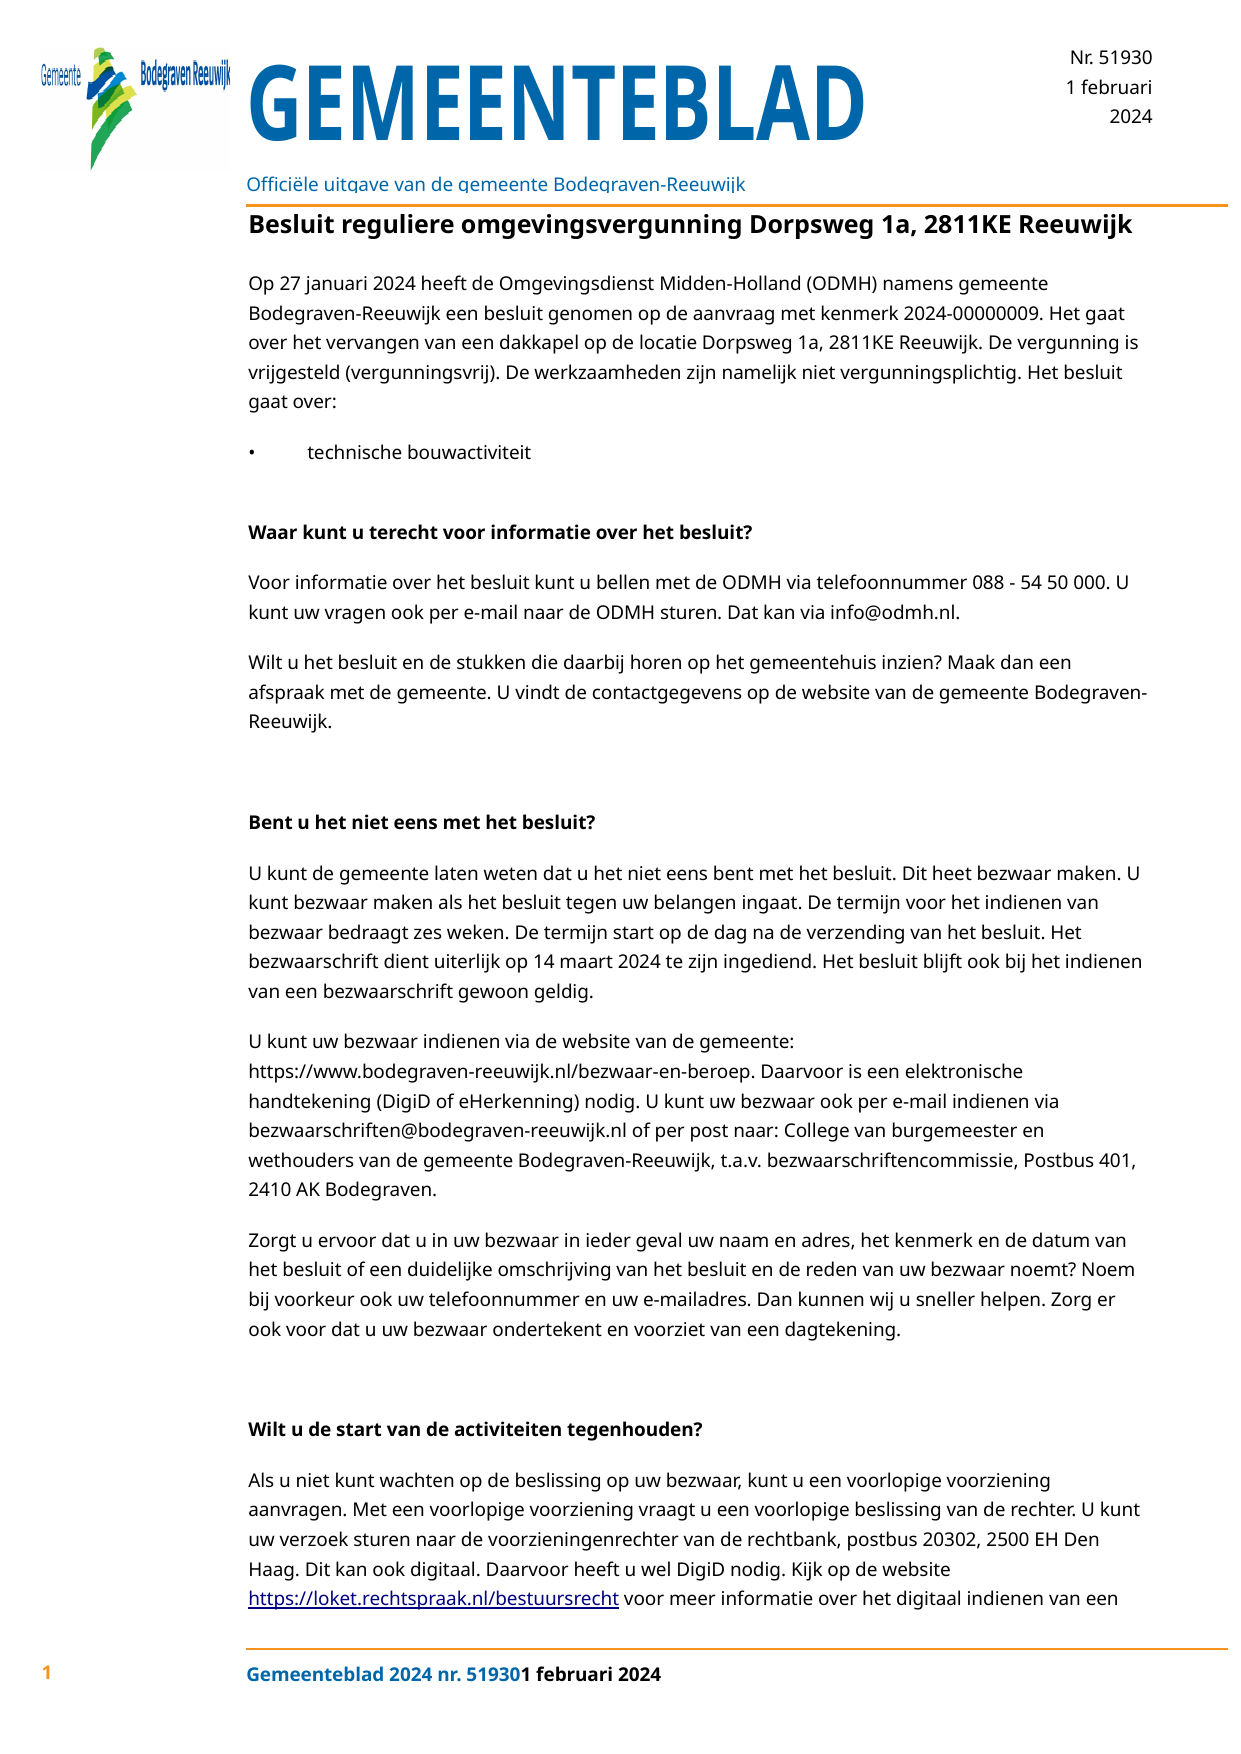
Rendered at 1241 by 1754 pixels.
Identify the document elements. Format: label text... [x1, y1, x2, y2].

text Bent u het niet eens met het besluit? [248, 809, 1152, 835]
text Voor informatie over het besluit kunt u bellen met de ODMH via telefoonnummer 088 - 54 50 000. U kunt uw vragen ook per e-mail naar de ODMH sturen. Dat kan via info@odmh.nl. [248, 569, 1152, 625]
text Zorgt u ervoor dat u in uw bezwaar in ieder geval uw naam en adres, het kenmerk en de datum van het besluit of een duidelijke omschrijving van het besluit en de reden van uw bezwaar noemt? Noem bij voorkeur ook uw telefoonnummer en uw e-mailadres. Dan kunnen wij u sneller helpen. Zorg er ook voor dat u uw bezwaar ondertekent en voorziet van een dagtekening. [248, 1227, 1152, 1341]
text Besluit reguliere omgevingsvergunning Dorpsweg 1a, 2811KE Reeuwijk [248, 207, 1152, 241]
text Als u niet kunt wachten op de beslissing op uw bezwaar, kunt u een voorlopige voorziening aanvragen. Met een voorlopige voorziening vraagt u een voorlopige beslissing van de rechter. U kunt uw verzoek sturen naar de voorzieningenrechter van de rechtbank, postbus 20302, 2500 EH Den Haag. Dit kan ook digitaal. Daarvoor heeft u wel DigiD nodig. Kijk op de website https://loket.rechtspraak.nl/bestuursrecht voor meer informatie over het digitaal indienen van een [248, 1467, 1152, 1611]
picture [41, 47, 231, 172]
text U kunt de gemeente laten weten dat u het niet eens bent met het besluit. Dit heet bezwaar maken. U kunt bezwaar maken als het besluit tegen uw belangen ingaat. De termijn voor het indienen van bezwaar bedraagt zes weken. De termijn start op de dag na de verzending van het besluit. Het bezwaarschrift dient uiterlijk op 14 maart 2024 te zijn ingediend. Het besluit blijft ook bij het indienen van een bezwaarschrift gewoon geldig. [248, 860, 1152, 1004]
text U kunt uw bezwaar indienen via de website van de gemeente: https://www.bodegraven-reeuwijk.nl/bezwaar-en-beroep. Daarvoor is een elektronische handtekening (DigiD of eHerkenning) nodig. U kunt uw bezwaar ook per e-mail indienen via bezwaarschriften@bodegraven-reeuwijk.nl of per post naar: College van burgemeester en wethouders van de gemeente Bodegraven-Reeuwijk, t.a.v. bezwaarschriftencommissie, Postbus 401, 2410 AK Bodegraven. [248, 1029, 1152, 1202]
text Op 27 januari 2024 heeft de Omgevingsdienst Midden-Holland (ODMH) namens gemeente Bodegraven-Reeuwijk een besluit genomen op de aanvraag met kenmerk 2024-00000009. Het gaat over het vervangen van een dakkapel op de locatie Dorpsweg 1a, 2811KE Reeuwijk. De vergunning is vrijgesteld (vergunningsvrij). De werkzaamheden zijn namelijk niet vergunningsplichtig. Het besluit gaat over: [248, 270, 1152, 414]
text Waar kunt u terecht voor informatie over het besluit? [248, 519, 1152, 545]
text Wilt u het besluit en de stukken die daarbij horen op het gemeentehuis inzien? Maak dan een afspraak met de gemeente. U vindt de contactgegevens op de website van de gemeente Bodegraven-Reeuwijk. [248, 649, 1152, 734]
text Wilt u de start van de activiteiten tegenhouden? [248, 1417, 1152, 1442]
list technische bouwactiviteit [248, 439, 1152, 465]
